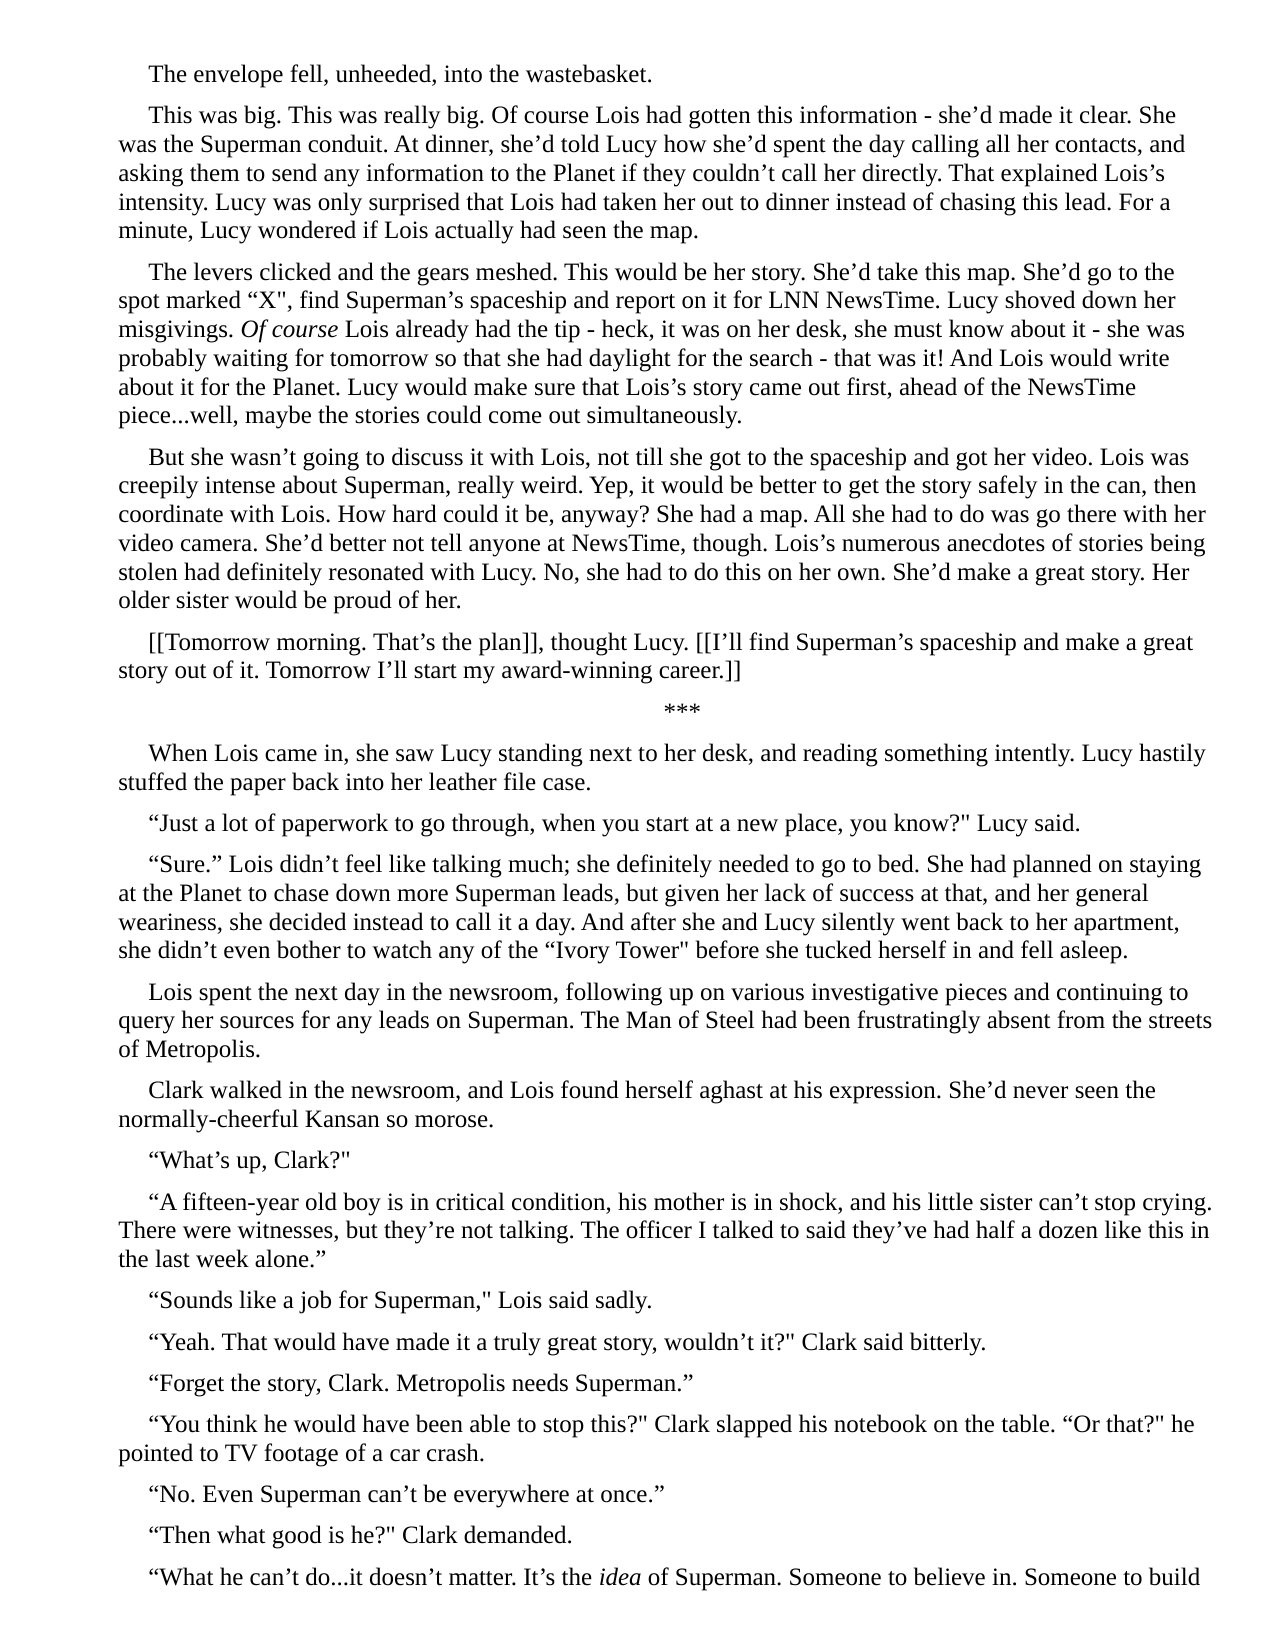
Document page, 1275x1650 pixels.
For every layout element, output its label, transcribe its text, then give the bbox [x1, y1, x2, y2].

text The envelope fell, unheeded, into the wastebasket. [118, 59, 1216, 88]
text Clark walked in the newsroom, and Lois found herself aghast at his expression. She’d never seen the normally-cheerful Kansan so morose. [118, 1075, 1216, 1133]
text “What’s up, Clark?" [118, 1145, 1216, 1174]
text “What he can’t do...it doesn’t matter. It’s the idea of Superman. Someone to believe in. Someone to build [118, 1562, 1216, 1590]
text “Then what good is he?" Clark demanded. [118, 1520, 1216, 1549]
text [[Tomorrow morning. That’s the plan]], thought Lucy. [[I’ll find Superman’s spaceship and make a great story out of it. Tomorrow I’ll start my award-winning career.]] [118, 627, 1216, 684]
text But she wasn’t going to discuss it with Lois, not till she got to the spaceship and got her video. Lois was creepily intense about Superman, really weird. Yep, it would be better to get the story safely in the can, then coordinate with Lois. How hard could it be, anyway? She had a map. All she had to do was go there with her video camera. She’d better not tell anyone at NewsTime, though. Lois’s numerous anecdotes of stories being stolen had definitely resonated with Lucy. No, she had to do this on her own. She’d make a great story. Her older sister would be proud of her. [118, 442, 1216, 614]
text Lois spent the next day in the newsroom, following up on various investigative pieces and continuing to query her sources for any leads on Superman. The Man of Steel had been frustratingly absent from the streets of Metropolis. [118, 977, 1216, 1063]
text “Sounds like a job for Superman," Lois said sadly. [118, 1285, 1216, 1314]
text “Yeah. That would have made it a truly great story, wouldn’t it?" Clark said bitterly. [118, 1327, 1216, 1355]
text *** [118, 697, 1216, 725]
text This was big. This was really big. Of course Lois had gotten this information - she’d made it clear. She was the Superman conduit. At dinner, she’d told Lucy how she’d spent the day calling all her contacts, and asking them to send any information to the Planet if they couldn’t call her directly. That explained Lois’s intensity. Lucy was only surprised that Lois had taken her out to dinner instead of chasing this lead. For a minute, Lucy wondered if Lois actually had seen the map. [118, 100, 1216, 244]
text “You think he would have been able to stop this?" Clark slapped his notebook on the table. “Or that?" he pointed to TV footage of a car crash. [118, 1409, 1216, 1467]
text “Sure.” Lois didn’t feel like talking much; she definitely needed to go to bed. She had planned on staying at the Planet to chase down more Superman leads, but given her lack of success at that, and her general weariness, she decided instead to call it a day. And after she and Lucy silently went back to her apartment, she didn’t even bother to watch any of the “Ivory Tower" before she tucked herself in and fell asleep. [118, 849, 1216, 964]
text The levers clicked and the gears meshed. This would be her story. She’d take this map. She’d go to the spot marked “X", find Superman’s spaceship and report on it for LNN NewsTime. Lucy shoved down her misgivings. Of course Lois already had the tip - heck, it was on her desk, she must know about it - she was probably waiting for tomorrow so that she had daylight for the search - that was it! And Lois would write about it for the Planet. Lucy would make sure that Lois’s story came out first, ahead of the NewsTime piece...well, maybe the stories could come out simultaneously. [118, 257, 1216, 429]
text “Just a lot of paperwork to go through, when you start at a new place, you know?" Lucy said. [118, 808, 1216, 837]
text When Lois came in, she saw Lucy standing next to her desk, and reading something intently. Lucy hastily stuffed the paper back into her leather file case. [118, 738, 1216, 795]
text “No. Even Superman can’t be everywhere at once.” [118, 1479, 1216, 1508]
text “Forget the story, Clark. Metropolis needs Superman.” [118, 1368, 1216, 1397]
text “A fifteen-year old boy is in critical condition, his mother is in shock, and his little sister can’t stop crying. There were witnesses, but they’re not talking. The officer I talked to said they’ve had half a dozen like this in the last week alone.” [118, 1187, 1216, 1273]
